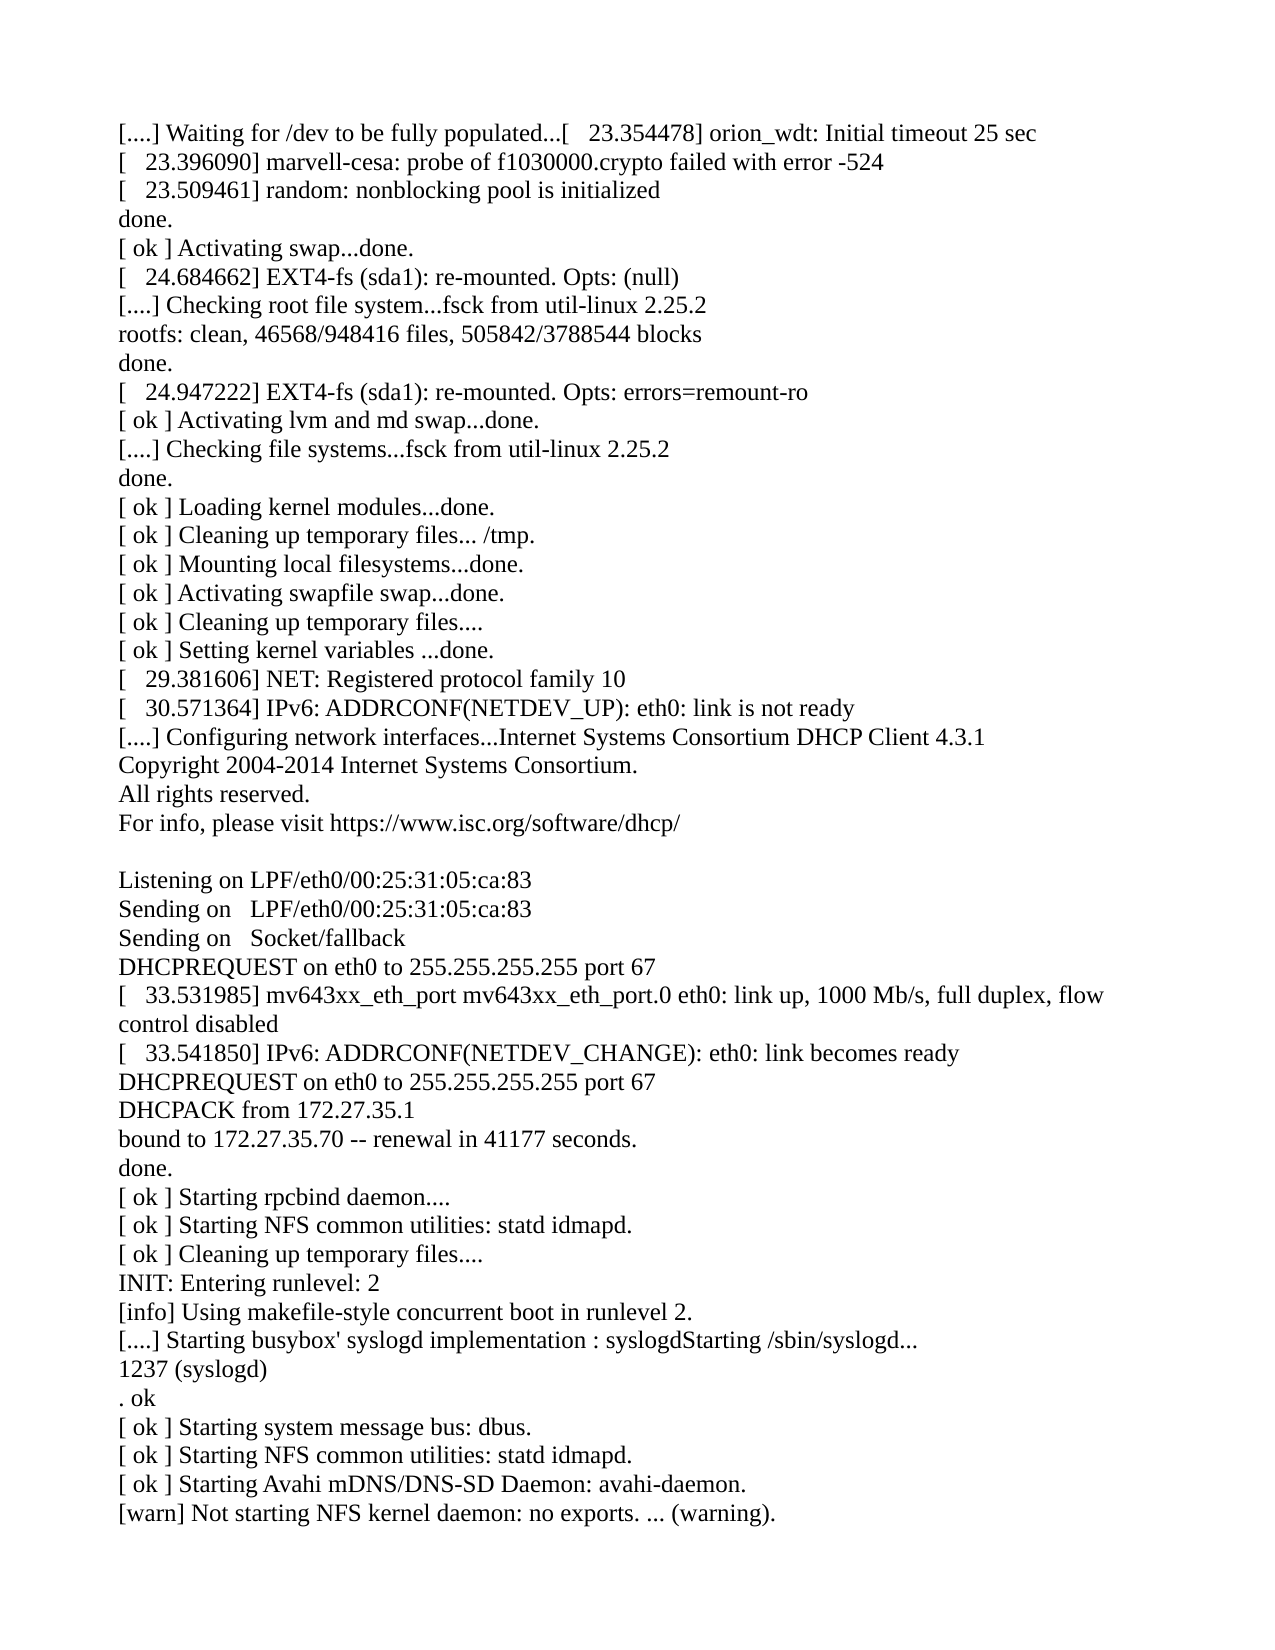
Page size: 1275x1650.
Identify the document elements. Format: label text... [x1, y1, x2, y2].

text [ ok ] Cleaning up temporary files... /tmp. [118, 521, 1157, 549]
text [ ok ] Starting rpcbind daemon.... [118, 1182, 1157, 1211]
text [....] Checking file systems...fsck from util-linux 2.25.2 [118, 434, 1157, 463]
text [....] Starting busybox' syslogd implementation : syslogdStarting /sbin/syslogd... [118, 1326, 1157, 1354]
text rootfs: clean, 46568/948416 files, 505842/3788544 blocks [118, 319, 1157, 348]
text done. [118, 1153, 1157, 1182]
text done. [118, 204, 1157, 233]
text [ ok ] Mounting local filesystems...done. [118, 549, 1157, 578]
text 1237 (syslogd) [118, 1354, 1157, 1383]
text [ ok ] Starting NFS common utilities: statd idmapd. [118, 1441, 1157, 1469]
text [ 33.531985] mv643xx_eth_port mv643xx_eth_port.0 eth0: link up, 1000 Mb/s, full duplex, flow control disabled [118, 981, 1157, 1038]
text [ ok ] Starting system message bus: dbus. [118, 1412, 1157, 1441]
text [....] Checking root file system...fsck from util-linux 2.25.2 [118, 291, 1157, 319]
text [ 29.381606] NET: Registered protocol family 10 [118, 664, 1157, 693]
text [ 23.509461] random: nonblocking pool is initialized [118, 176, 1157, 204]
text bound to 172.27.35.70 -- renewal in 41177 seconds. [118, 1124, 1157, 1153]
text Sending on LPF/eth0/00:25:31:05:ca:83 [118, 894, 1157, 923]
text For info, please visit https://www.isc.org/software/dhcp/ [118, 808, 1157, 837]
text DHCPACK from 172.27.35.1 [118, 1096, 1157, 1124]
text [ 30.571364] IPv6: ADDRCONF(NETDEV_UP): eth0: link is not ready [118, 693, 1157, 722]
text [info] Using makefile-style concurrent boot in runlevel 2. [118, 1297, 1157, 1326]
text [ ok ] Activating lvm and md swap...done. [118, 406, 1157, 434]
text All rights reserved. [118, 779, 1157, 808]
text [ 33.541850] IPv6: ADDRCONF(NETDEV_CHANGE): eth0: link becomes ready [118, 1038, 1157, 1067]
text INIT: Entering runlevel: 2 [118, 1268, 1157, 1297]
text done. [118, 463, 1157, 492]
text . ok [118, 1383, 1157, 1412]
text DHCPREQUEST on eth0 to 255.255.255.255 port 67 [118, 1067, 1157, 1096]
text [ ok ] Cleaning up temporary files.... [118, 607, 1157, 636]
text [ 23.396090] marvell-cesa: probe of f1030000.crypto failed with error -524 [118, 147, 1157, 176]
text [ ok ] Starting Avahi mDNS/DNS-SD Daemon: avahi-daemon. [118, 1469, 1157, 1498]
text Sending on Socket/fallback [118, 923, 1157, 952]
text [warn] Not starting NFS kernel daemon: no exports. ... (warning). [118, 1498, 1157, 1527]
text [ ok ] Activating swapfile swap...done. [118, 578, 1157, 607]
text [ 24.684662] EXT4-fs (sda1): re-mounted. Opts: (null) [118, 262, 1157, 291]
text Listening on LPF/eth0/00:25:31:05:ca:83 [118, 866, 1157, 894]
text Copyright 2004-2014 Internet Systems Consortium. [118, 751, 1157, 779]
text [ ok ] Loading kernel modules...done. [118, 492, 1157, 521]
text [ 24.947222] EXT4-fs (sda1): re-mounted. Opts: errors=remount-ro [118, 377, 1157, 406]
text [ ok ] Cleaning up temporary files.... [118, 1239, 1157, 1268]
text [....] Configuring network interfaces...Internet Systems Consortium DHCP Client 4.3.1 [118, 722, 1157, 751]
text [ ok ] Activating swap...done. [118, 233, 1157, 262]
text DHCPREQUEST on eth0 to 255.255.255.255 port 67 [118, 952, 1157, 981]
text [ ok ] Starting NFS common utilities: statd idmapd. [118, 1211, 1157, 1239]
text [ ok ] Setting kernel variables ...done. [118, 636, 1157, 664]
text done. [118, 348, 1157, 377]
text [....] Waiting for /dev to be fully populated...[ 23.354478] orion_wdt: Initial timeout 25 sec [118, 118, 1157, 147]
